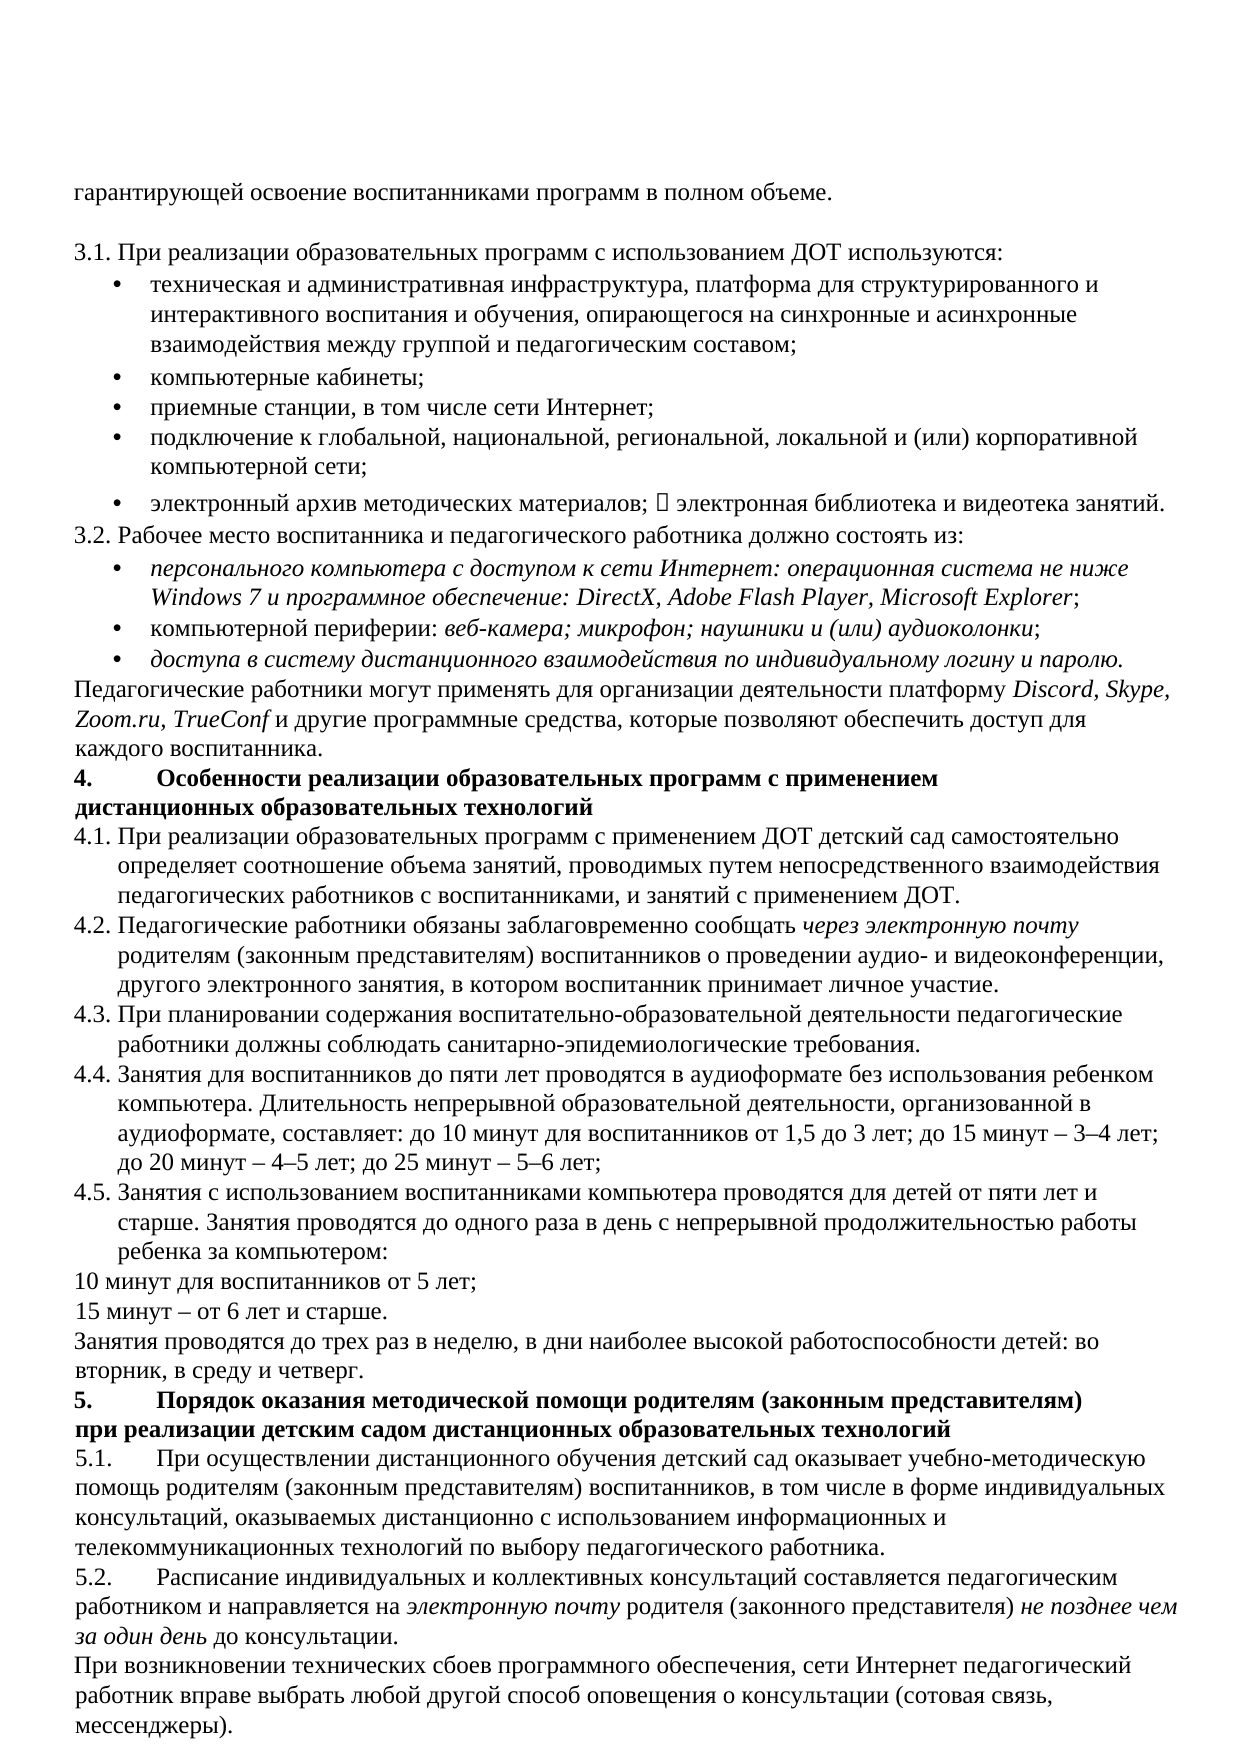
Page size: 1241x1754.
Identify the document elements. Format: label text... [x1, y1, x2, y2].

text 10 минут для воспитанников от 5 лет; 15 минут – от 6 лет и старше. [74, 1266, 504, 1325]
list Занятия для воспитанников до пяти лет проводятся в аудиоформате без использования ребенком компьютера. Длительность непрерывной образовательной деятельности, организованной в аудиоформате, составляет: до 10 минут для воспитанников от 1,5 до 3 лет; до 15 минут – 3–4 лет; до 20 минут – 4–5 лет; до 25 минут – 5–6 лет; [74, 1059, 1181, 1176]
list При реализации образовательных программ с применением ДОТ детский сад самостоятельно определяет соотношение объема занятий, проводимых путем непосредственного взаимодействия педагогических работников с воспитанниками, и занятий с применением ДОТ. [74, 821, 1181, 909]
list При планировании содержания воспитательно-образовательной деятельности педагогические работники должны соблюдать санитарно-эпидемиологические требования. [74, 999, 1181, 1057]
list Рабочее место воспитанника и педагогического работника должно состоять из: [74, 520, 1181, 548]
list Расписание индивидуальных и коллективных консультаций составляется педагогическим работником и направляется на электронную почту родителя (законного представителя) не позднее чем за один день до консультации. [75, 1562, 1181, 1649]
list компьютерные кабинеты; [113, 362, 1181, 391]
list Педагогические работники обязаны заблаговременно сообщать через электронную почту родителям (законным представителям) воспитанников о проведении аудио- и видеоконференции, другого электронного занятия, в котором воспитанник принимает личное участие. [74, 910, 1181, 998]
list При осуществлении дистанционного обучения детский сад оказывает учебно-методическую помощь родителям (законным представителям) воспитанников, в том числе в форме индивидуальных консультаций, оказываемых дистанционно с использованием информационных и телекоммуникационных технологий по выбору педагогического работника. [75, 1443, 1181, 1560]
list Порядок оказания методической помощи родителям (законным представителям) при реализации детским садом дистанционных образовательных технологий [74, 1385, 1104, 1443]
text гарантирующей освоение воспитанниками программ в полном объеме. [74, 177, 1181, 206]
text Педагогические работники могут применять для организации деятельности платформу Discord, Skype, Zoom.ru, TrueConf и другие программные средства, которые позволяют обеспечить доступ для каждого воспитанника. [74, 674, 1181, 762]
list персонального компьютера с доступом к сети Интернет: операционная система не ниже Windows 7 и программное обеспечение: DirectX, Adobe Flash Player, Microsoft Explorer; [113, 553, 1181, 611]
list компьютерной периферии: веб-камера; микрофон; наушники и (или) аудиоколонки; [113, 613, 1181, 642]
list доступа в систему дистанционного взаимодействия по индивидуальному логину и паролю. [113, 644, 1181, 672]
text Занятия проводятся до трех раз в неделю, в дни наиболее высокой работоспособности детей: во вторник, в среду и четверг. [74, 1326, 1181, 1384]
list Занятия с использованием воспитанниками компьютера проводятся для детей от пяти лет и старше. Занятия проводятся до одного раза в день с непрерывной продолжительностью работы ребенка за компьютером: [74, 1177, 1181, 1265]
text При возникновении технических сбоев программного обеспечения, сети Интернет педагогический работник вправе выбрать любой другой способ оповещения о консультации (сотовая связь, мессенджеры). [74, 1651, 1181, 1738]
list техническая и административная инфраструктура, платформа для структурированного и интерактивного воспитания и обучения, опирающегося на синхронные и асинхронные взаимодействия между группой и педагогическим составом; [113, 269, 1181, 357]
list подключение к глобальной, национальной, региональной, локальной и (или) корпоративной компьютерной сети; [113, 422, 1181, 480]
list электронный архив методических материалов;  электронная библиотека и видеотека занятий. [113, 484, 1181, 518]
list При реализации образовательных программ с использованием ДОТ используются: [74, 237, 1181, 265]
list Особенности реализации образовательных программ с применением дистанционных образовательных технологий [74, 763, 1104, 821]
list приемные станции, в том числе сети Интернет; [113, 392, 1181, 421]
